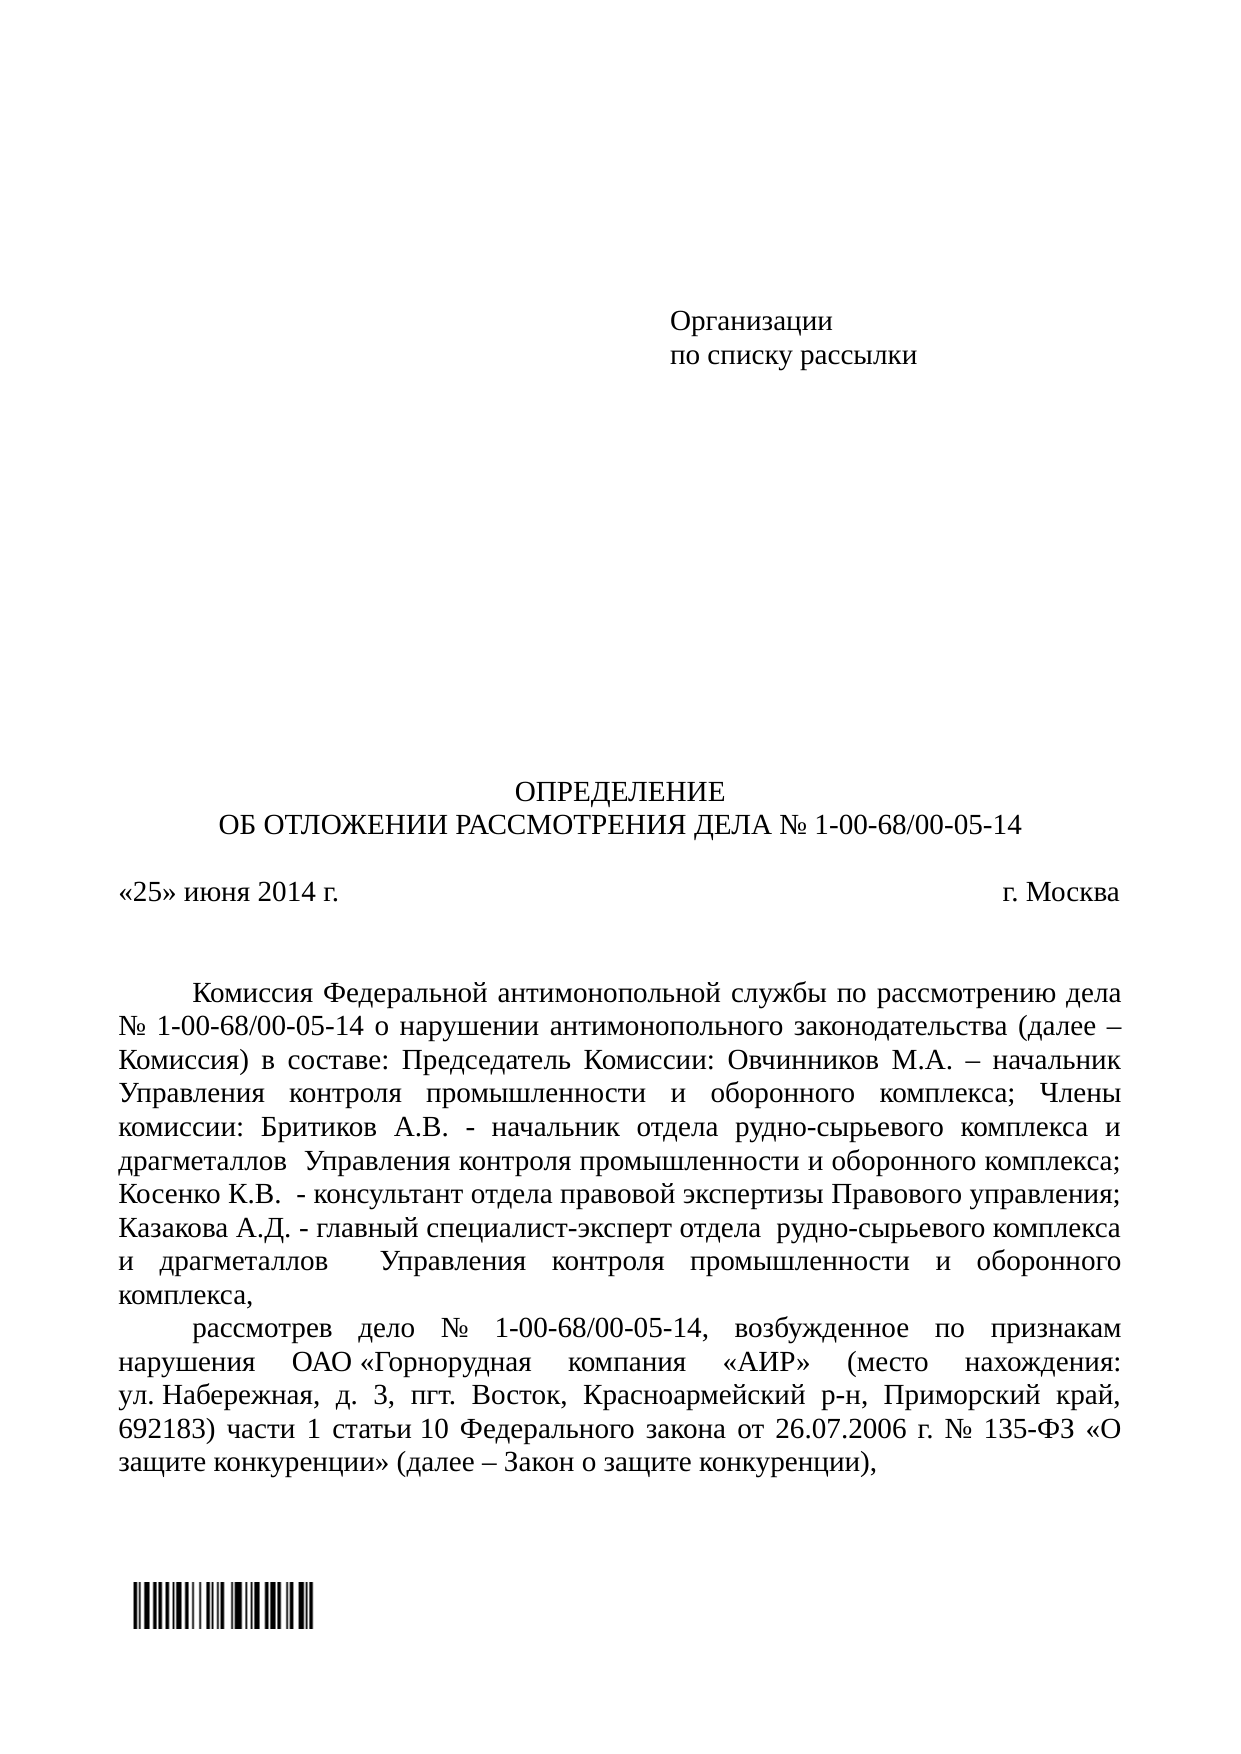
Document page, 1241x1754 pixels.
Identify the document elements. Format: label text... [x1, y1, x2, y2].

picture [118, 1582, 331, 1629]
text «25» июня 2014 г. г. Москва [118, 874, 1122, 908]
text ОБ ОТЛОЖЕНИИ РАССМОТРЕНИЯ ДЕЛА № 1-00-68/00-05-14 [118, 807, 1122, 841]
text Комиссия Федеральной антимонопольной службы по рассмотрению дела № 1-00-68/00-05-14 о нарушении антимонопольного законодательства (далее – Комиссия) в составе: Председатель Комиссии: Овчинников М.А. – начальник Управления контроля промышленности и оборонного комплекса; Члены комиссии: Бритиков А.В. - начальник отдела рудно-сырьевого комплекса и драгметаллов Управления контроля промышленности и оборонного комплекса; Косенко К.В. - консультант отдела правовой экспертизы Правового управления; Казакова А.Д. - главный специалист-эксперт отдела рудно-сырьевого комплекса и драгметаллов Управления контроля промышленности и оборонного комплекса, [118, 975, 1122, 1310]
text ОПРЕДЕЛЕНИЕ [118, 774, 1122, 807]
text рассмотрев дело № 1-00-68/00-05-14, возбужденное по признакам нарушения ОАО «Горнорудная компания «АИР» (место нахождения: ул. Набережная, д. 3, пгт. Восток, Красноармейский р-н, Приморский край, 692183) части 1 статьи 10 Федерального закона от 26.07.2006 г. № 135-ФЗ «О защите конкуренции» (далее – Закон о защите конкуренции), [118, 1310, 1122, 1478]
table_header Организации по списку рассылки [664, 264, 1123, 400]
